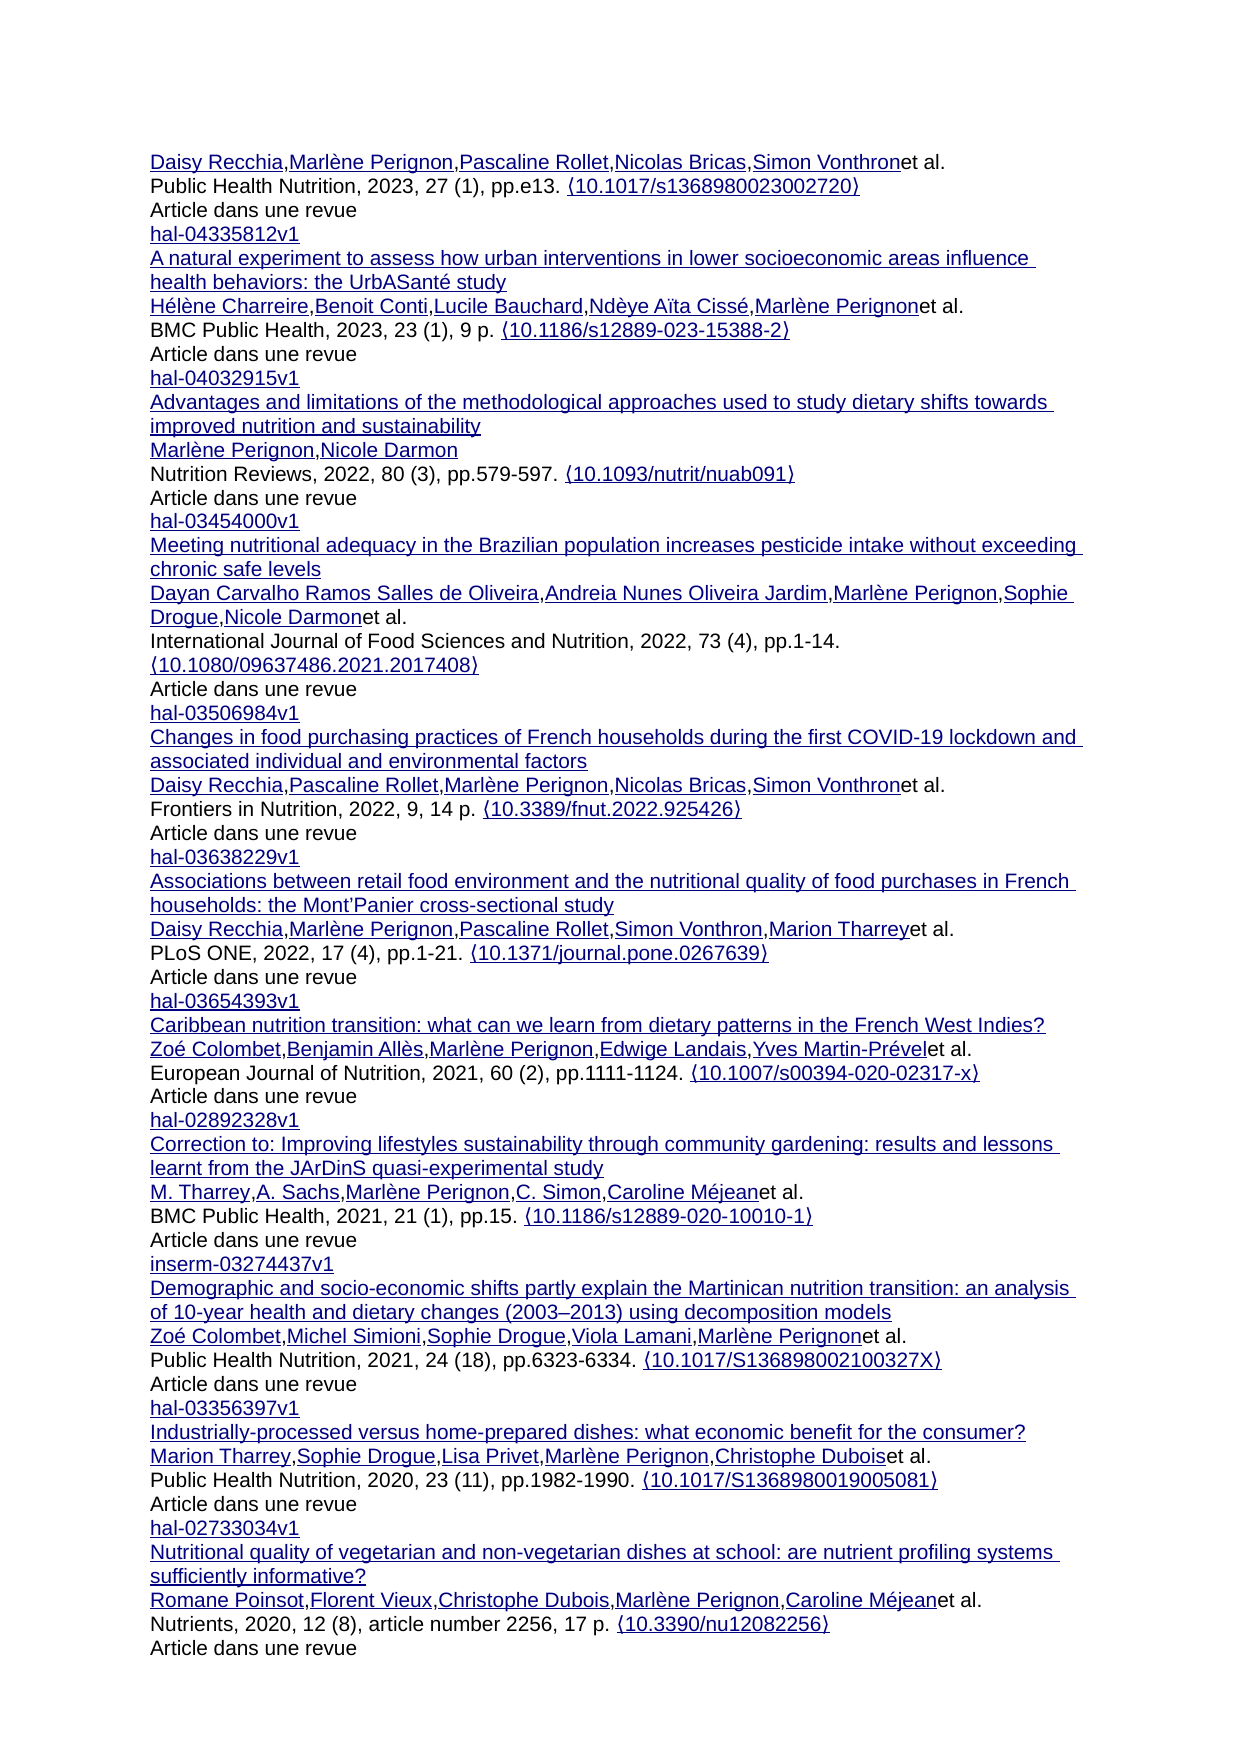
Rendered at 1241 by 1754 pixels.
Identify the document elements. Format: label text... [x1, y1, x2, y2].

table_cell Nutritional quality of vegetarian and non-vegetarian dishes at school: are nutrient profiling systems sufficiently informative? Romane Poinsot,Florent Vieux,Christophe Dubois,Marlène Perignon,Caroline Méjeanet al. Nutrients, 2020, 12 (8), article number 2256, 17 p. ⟨10.3390/nu12082256⟩ Article dans une revue [150, 1540, 1090, 1659]
table_cell Advantages and limitations of the methodological approaches used to study dietary shifts towards improved nutrition and sustainability Marlène Perignon,Nicole Darmon Nutrition Reviews, 2022, 80 (3), pp.579-597. ⟨10.1093/nutrit/nuab091⟩ Article dans une revue hal-03454000v1 [150, 390, 1090, 533]
table_cell Meeting nutritional adequacy in the Brazilian population increases pesticide intake without exceeding chronic safe levels Dayan Carvalho Ramos Salles de Oliveira,Andreia Nunes Oliveira Jardim,Marlène Perignon,Sophie Drogue,Nicole Darmonet al. International Journal of Food Sciences and Nutrition, 2022, 73 (4), pp.1-14. ⟨10.1080/09637486.2021.2017408⟩ Article dans une revue hal-03506984v1 [150, 533, 1090, 725]
table_cell Industrially-processed versus home-prepared dishes: what economic benefit for the consumer? Marion Tharrey,Sophie Drogue,Lisa Privet,Marlène Perignon,Christophe Duboiset al. Public Health Nutrition, 2020, 23 (11), pp.1982-1990. ⟨10.1017/S1368980019005081⟩ Article dans une revue hal-02733034v1 [150, 1420, 1090, 1539]
table_cell Associations between retail food environment and the nutritional quality of food purchases in French households: the Mont’Panier cross-sectional study Daisy Recchia,Marlène Perignon,Pascaline Rollet,Simon Vonthron,Marion Tharreyet al. PLoS ONE, 2022, 17 (4), pp.1-21. ⟨10.1371/journal.pone.0267639⟩ Article dans une revue hal-03654393v1 [150, 869, 1090, 1012]
table_cell Correction to: Improving lifestyles sustainability through community gardening: results and lessons learnt from the JArDinS quasi-experimental study M. Tharrey,A. Sachs,Marlène Perignon,C. Simon,Caroline Méjeanet al. BMC Public Health, 2021, 21 (1), pp.15. ⟨10.1186/s12889-020-10010-1⟩ Article dans une revue inserm-03274437v1 [150, 1132, 1090, 1276]
table_cell Demographic and socio-economic shifts partly explain the Martinican nutrition transition: an analysis of 10-year health and dietary changes (2003–2013) using decomposition models Zoé Colombet,Michel Simioni,Sophie Drogue,Viola Lamani,Marlène Perignonet al. Public Health Nutrition, 2021, 24 (18), pp.6323-6334. ⟨10.1017/S136898002100327X⟩ Article dans une revue hal-03356397v1 [150, 1276, 1090, 1420]
table_cell A natural experiment to assess how urban interventions in lower socioeconomic areas influence health behaviors: the UrbASanté study Hélène Charreire,Benoit Conti,Lucile Bauchard,Ndèye Aïta Cissé,Marlène Perignonet al. BMC Public Health, 2023, 23 (1), 9 p. ⟨10.1186/s12889-023-15388-2⟩ Article dans une revue hal-04032915v1 [150, 246, 1090, 389]
table_cell Caribbean nutrition transition: what can we learn from dietary patterns in the French West Indies? Zoé Colombet,Benjamin Allès,Marlène Perignon,Edwige Landais,Yves Martin-Prévelet al. European Journal of Nutrition, 2021, 60 (2), pp.1111-1124. ⟨10.1007/s00394-020-02317-x⟩ Article dans une revue hal-02892328v1 [150, 1013, 1090, 1132]
table_cell Changes in food purchasing practices of French households during the first COVID-19 lockdown and associated individual and environmental factors Daisy Recchia,Pascaline Rollet,Marlène Perignon,Nicolas Bricas,Simon Vonthronet al. Frontiers in Nutrition, 2022, 9, 14 p. ⟨10.3389/fnut.2022.925426⟩ Article dans une revue hal-03638229v1 [150, 725, 1090, 869]
table_cell Daisy Recchia,Marlène Perignon,Pascaline Rollet,Nicolas Bricas,Simon Vonthronet al. Public Health Nutrition, 2023, 27 (1), pp.e13. ⟨10.1017/s1368980023002720⟩ Article dans une revue hal-04335812v1 [150, 150, 1090, 246]
